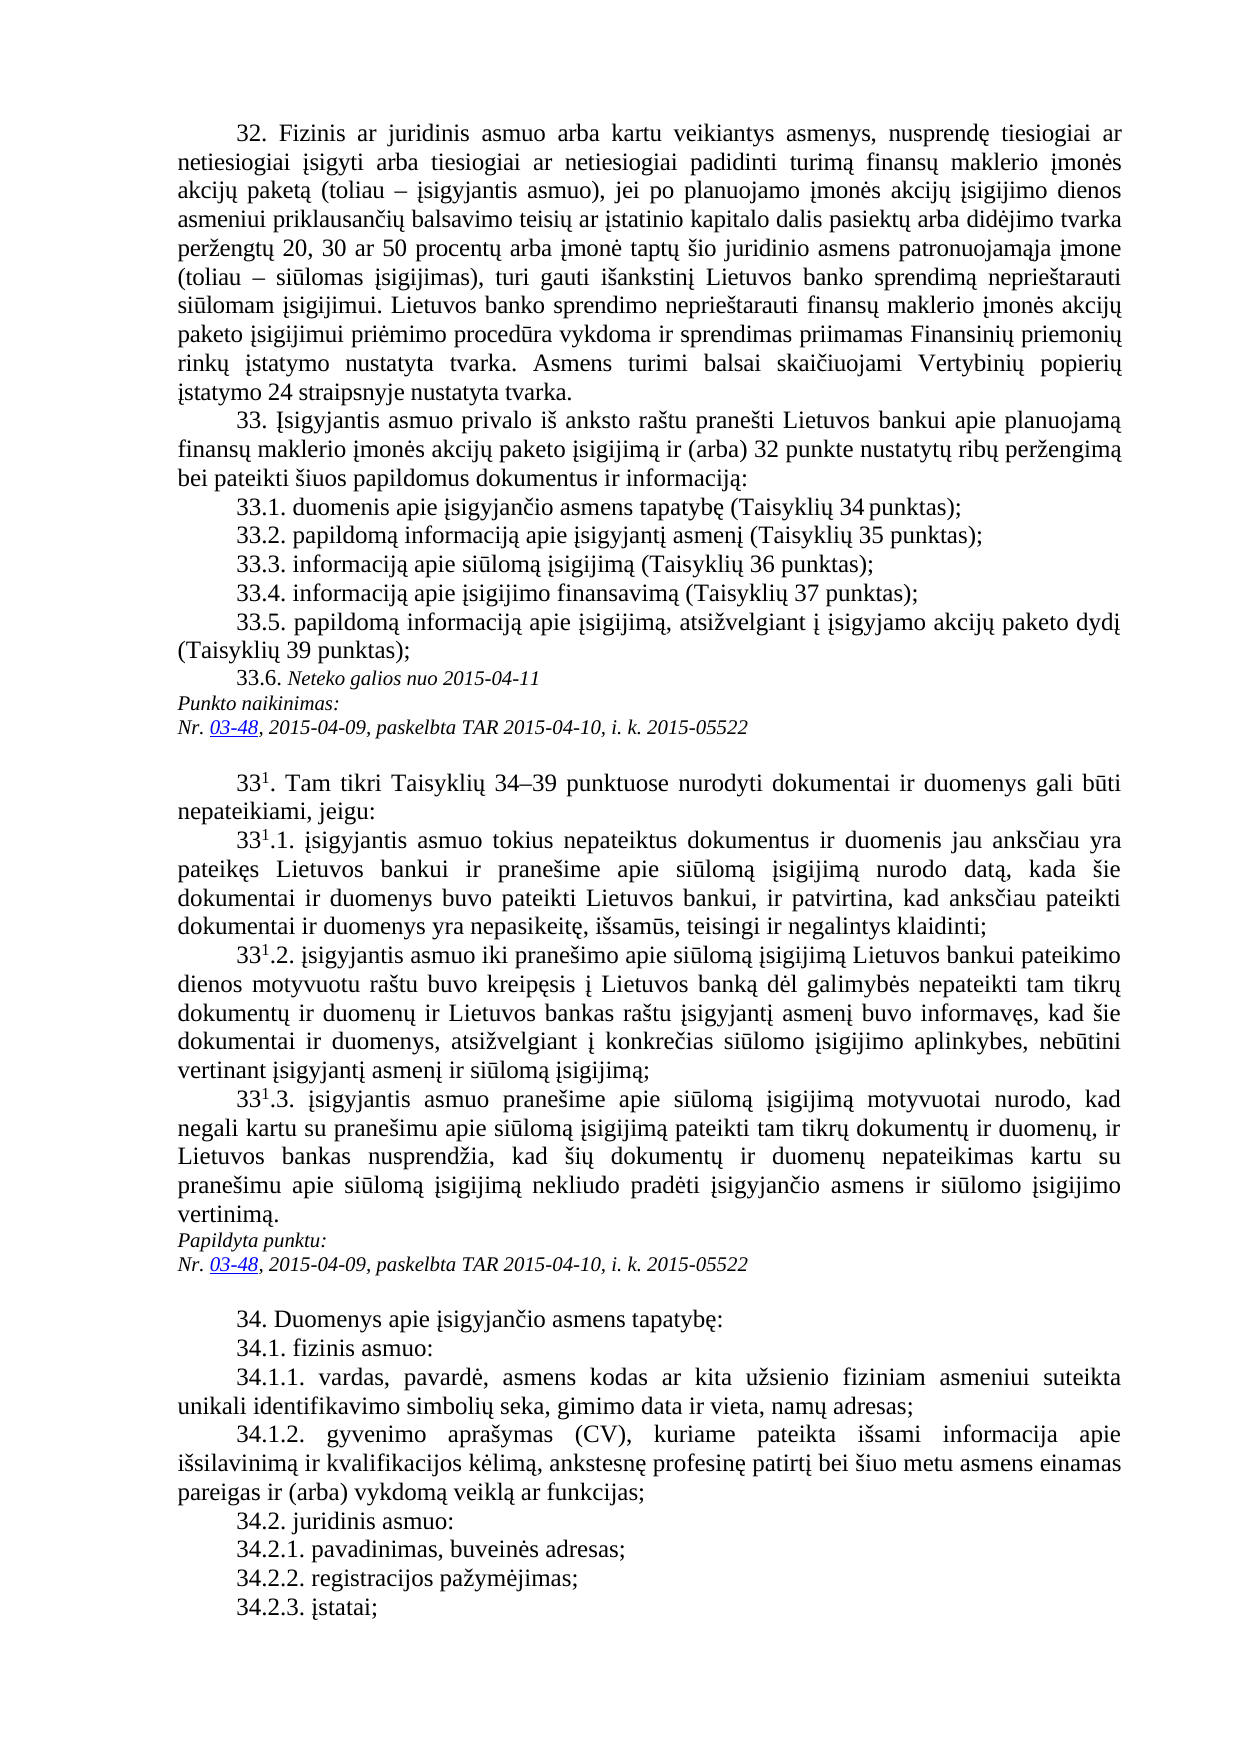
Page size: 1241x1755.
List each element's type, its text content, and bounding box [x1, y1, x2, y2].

text 34.2.3. įstatai; [177, 1592, 1122, 1621]
text 33. Įsigyjantis asmuo privalo iš anksto raštu pranešti Lietuvos bankui apie planuojamą finansų maklerio įmonės akcijų paketo įsigijimą ir (arba) 32 punkte nustatytų ribų peržengimą bei pateikti šiuos papildomus dokumentus ir informaciją: [177, 406, 1122, 492]
text 331.3. įsigyjantis asmuo pranešime apie siūlomą įsigijimą motyvuotai nurodo, kad negali kartu su pranešimu apie siūlomą įsigijimą pateikti tam tikrų dokumentų ir duomenų, ir Lietuvos bankas nusprendžia, kad šių dokumentų ir duomenų nepateikimas kartu su pranešimu apie siūlomą įsigijimą nekliudo pradėti įsigyjančio asmens ir siūlomo įsigijimo vertinimą. [177, 1084, 1122, 1228]
text Nr. 03-48, 2015-04-09, paskelbta TAR 2015-04-10, i. k. 2015-05522 [177, 1252, 1122, 1276]
text 33.4. informaciją apie įsigijimo finansavimą (Taisyklių 37 punktas); [177, 578, 1122, 607]
text 33.6. Neteko galios nuo 2015-04-11 [177, 664, 1122, 691]
text Punkto naikinimas: [177, 691, 1122, 715]
text 33.2. papildomą informaciją apie įsigyjantį asmenį (Taisyklių 35 punktas); [177, 521, 1122, 549]
text 331.1. įsigyjantis asmuo tokius nepateiktus dokumentus ir duomenis jau anksčiau yra pateikęs Lietuvos bankui ir pranešime apie siūlomą įsigijimą nurodo datą, kada šie dokumentai ir duomenys buvo pateikti Lietuvos bankui, ir patvirtina, kad anksčiau pateikti dokumentai ir duomenys yra nepasikeitę, išsamūs, teisingi ir negalintys klaidinti; [177, 825, 1122, 940]
text 331.2. įsigyjantis asmuo iki pranešimo apie siūlomą įsigijimą Lietuvos bankui pateikimo dienos motyvuotu raštu buvo kreipęsis į Lietuvos banką dėl galimybės nepateikti tam tikrų dokumentų ir duomenų ir Lietuvos bankas raštu įsigyjantį asmenį buvo informavęs, kad šie dokumentai ir duomenys, atsižvelgiant į konkrečias siūlomo įsigijimo aplinkybes, nebūtini vertinant įsigyjantį asmenį ir siūlomą įsigijimą; [177, 940, 1122, 1084]
text Nr. 03-48, 2015-04-09, paskelbta TAR 2015-04-10, i. k. 2015-05522 [177, 715, 1122, 739]
text 33.3. informaciją apie siūlomą įsigijimą (Taisyklių 36 punktas); [177, 549, 1122, 578]
text 34.2. juridinis asmuo: [177, 1506, 1122, 1534]
text 34.1.1. vardas, pavardė, asmens kodas ar kita užsienio fiziniam asmeniui suteikta unikali identifikavimo simbolių seka, gimimo data ir vieta, namų adresas; [177, 1362, 1122, 1419]
text 32. Fizinis ar juridinis asmuo arba kartu veikiantys asmenys, nusprendę tiesiogiai ar netiesiogiai įsigyti arba tiesiogiai ar netiesiogiai padidinti turimą finansų maklerio įmonės akcijų paketą (toliau – įsigyjantis asmuo), jei po planuojamo įmonės akcijų įsigijimo dienos asmeniui priklausančių balsavimo teisių ar įstatinio kapitalo dalis pasiektų arba didėjimo tvarka peržengtų 20, 30 ar 50 procentų arba įmonė taptų šio juridinio asmens patronuojamąja įmone (toliau – siūlomas įsigijimas), turi gauti išankstinį Lietuvos banko sprendimą neprieštarauti siūlomam įsigijimui. Lietuvos banko sprendimo neprieštarauti finansų maklerio įmonės akcijų paketo įsigijimui priėmimo procedūra vykdoma ir sprendimas priimamas Finansinių priemonių rinkų įstatymo nustatyta tvarka. Asmens turimi balsai skaičiuojami Vertybinių popierių įstatymo 24 straipsnyje nustatyta tvarka. [177, 118, 1122, 406]
text Papildyta punktu: [177, 1228, 1122, 1252]
text 34.1. fizinis asmuo: [177, 1333, 1122, 1362]
text 33.5. papildomą informaciją apie įsigijimą, atsižvelgiant į įsigyjamo akcijų paketo dydį (Taisyklių 39 punktas); [177, 607, 1122, 664]
text 34.2.1. pavadinimas, buveinės adresas; [177, 1534, 1122, 1563]
text 331. Tam tikri Taisyklių 34–39 punktuose nurodyti dokumentai ir duomenys gali būti nepateikiami, jeigu: [177, 768, 1122, 825]
text 34.1.2. gyvenimo aprašymas (CV), kuriame pateikta išsami informacija apie išsilavinimą ir kvalifikacijos kėlimą, ankstesnę profesinę patirtį bei šiuo metu asmens einamas pareigas ir (arba) vykdomą veiklą ar funkcijas; [177, 1419, 1122, 1506]
text 33.1. duomenis apie įsigyjančio asmens tapatybę (Taisyklių 34 punktas); [177, 492, 1122, 521]
text 34. Duomenys apie įsigyjančio asmens tapatybę: [177, 1304, 1122, 1333]
text 34.2.2. registracijos pažymėjimas; [177, 1563, 1122, 1592]
